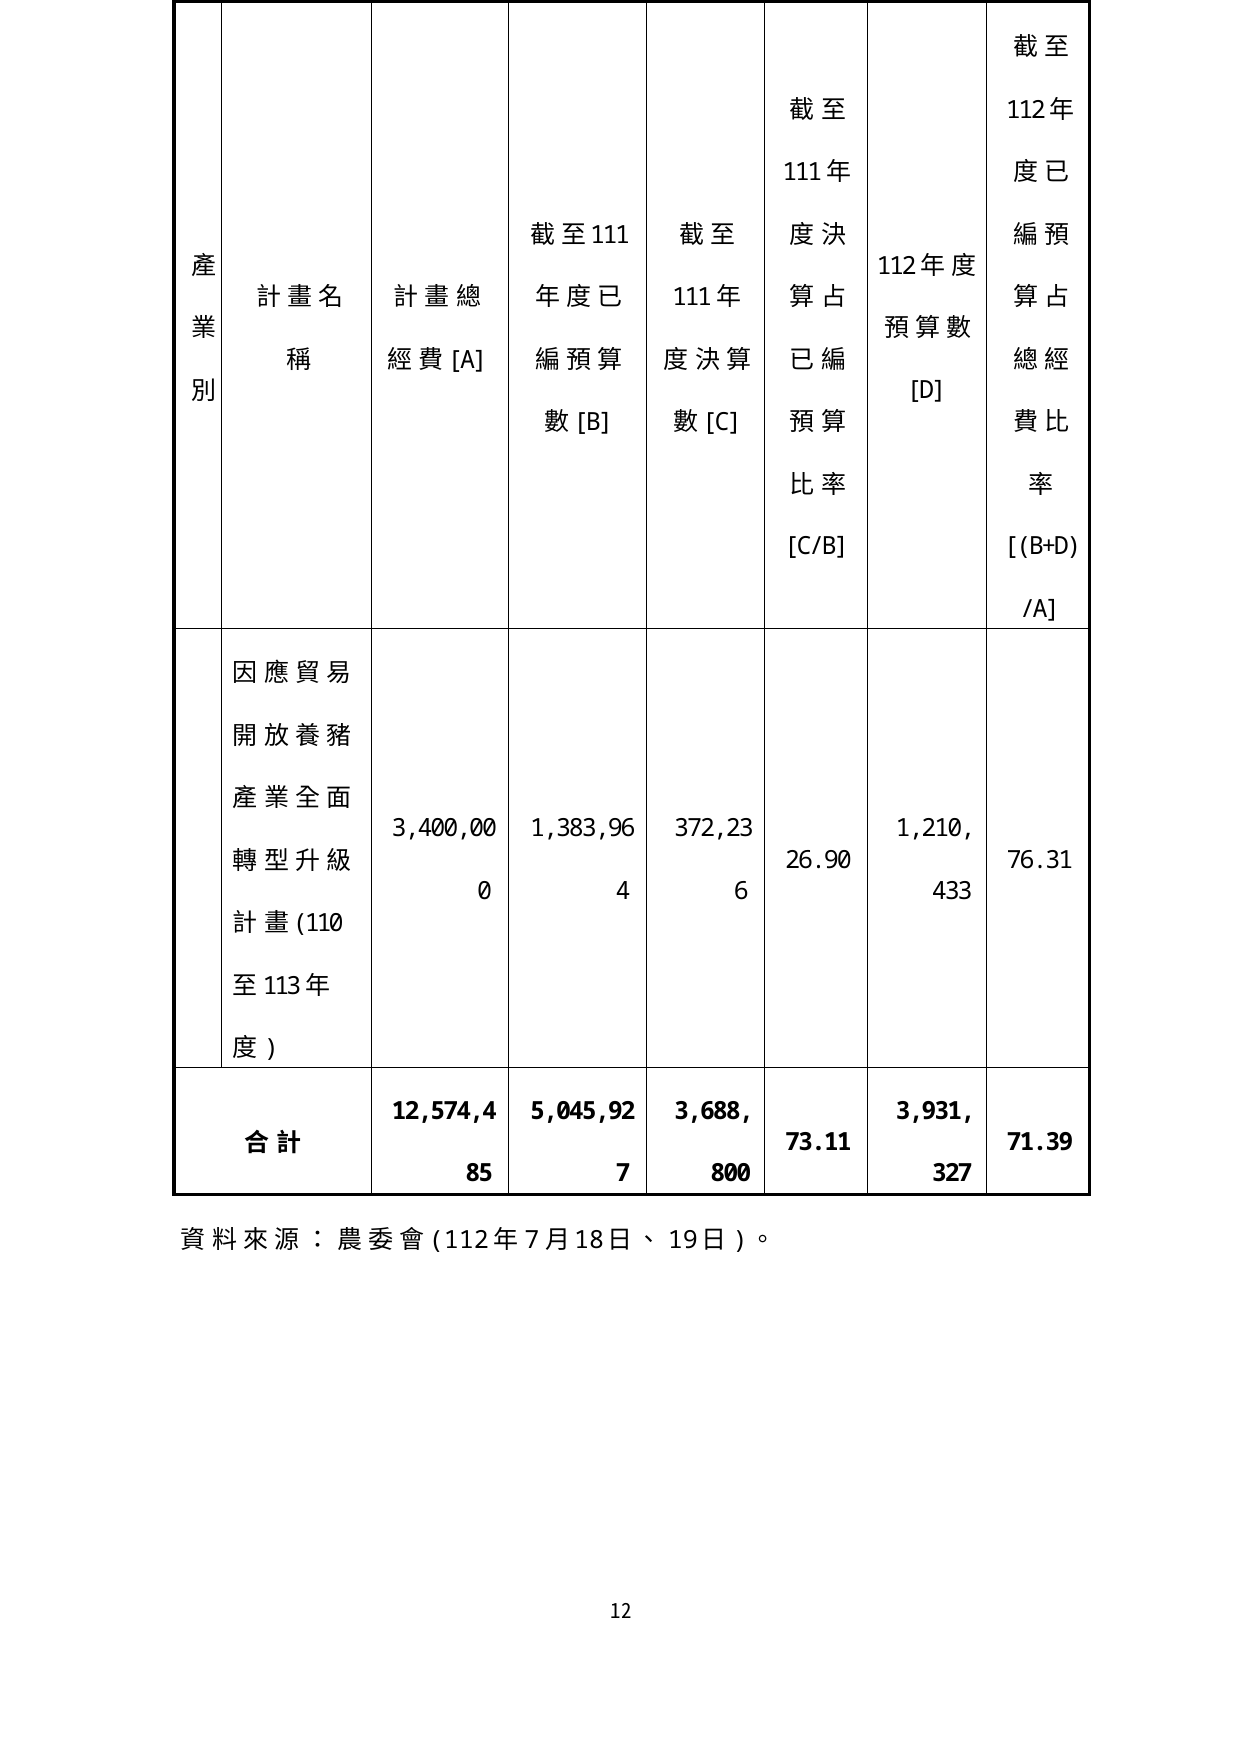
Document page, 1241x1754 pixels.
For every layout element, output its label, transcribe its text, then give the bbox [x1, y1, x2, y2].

table_cell 合計 [176, 1068, 371, 1193]
table_header 截至111年度決算數[C] [647, 3, 764, 628]
table_cell 3,931,327 [868, 1068, 986, 1193]
table_header 112年度預算數[D] [868, 3, 986, 628]
table_cell 12,574,485 [372, 1068, 508, 1193]
table_cell [176, 629, 221, 1067]
table_cell 73.11 [765, 1068, 867, 1193]
table_cell 76.31 [987, 629, 1088, 1067]
table_header 截至111年度決算占已編預算比率[C/B] [765, 3, 867, 628]
table_cell 因應貿易開放養豬產業全面轉型升級計畫(110至113年度) [222, 629, 371, 1067]
table_cell 372,236 [647, 629, 764, 1067]
table_cell 5,045,927 [509, 1068, 646, 1193]
table_cell 1,210,433 [868, 629, 986, 1067]
table_cell 3,400,000 [372, 629, 508, 1067]
table_header 計畫總經費[A] [372, 3, 508, 628]
table_header 計畫名稱 [222, 3, 371, 628]
table_header 截至111年度已編預算數[B] [509, 3, 646, 628]
text 資料來源：農委會(112年7月18日、19日)。 [163, 1196, 1063, 1258]
table_cell 26.90 [765, 629, 867, 1067]
table_cell 3,688,800 [647, 1068, 764, 1193]
table_header 產業別 [176, 3, 221, 628]
table_cell 1,383,964 [509, 629, 646, 1067]
table_cell 71.39 [987, 1068, 1088, 1193]
table_header 截至112年度已編預算占總經費比率[(B+D)/A] [987, 3, 1088, 628]
